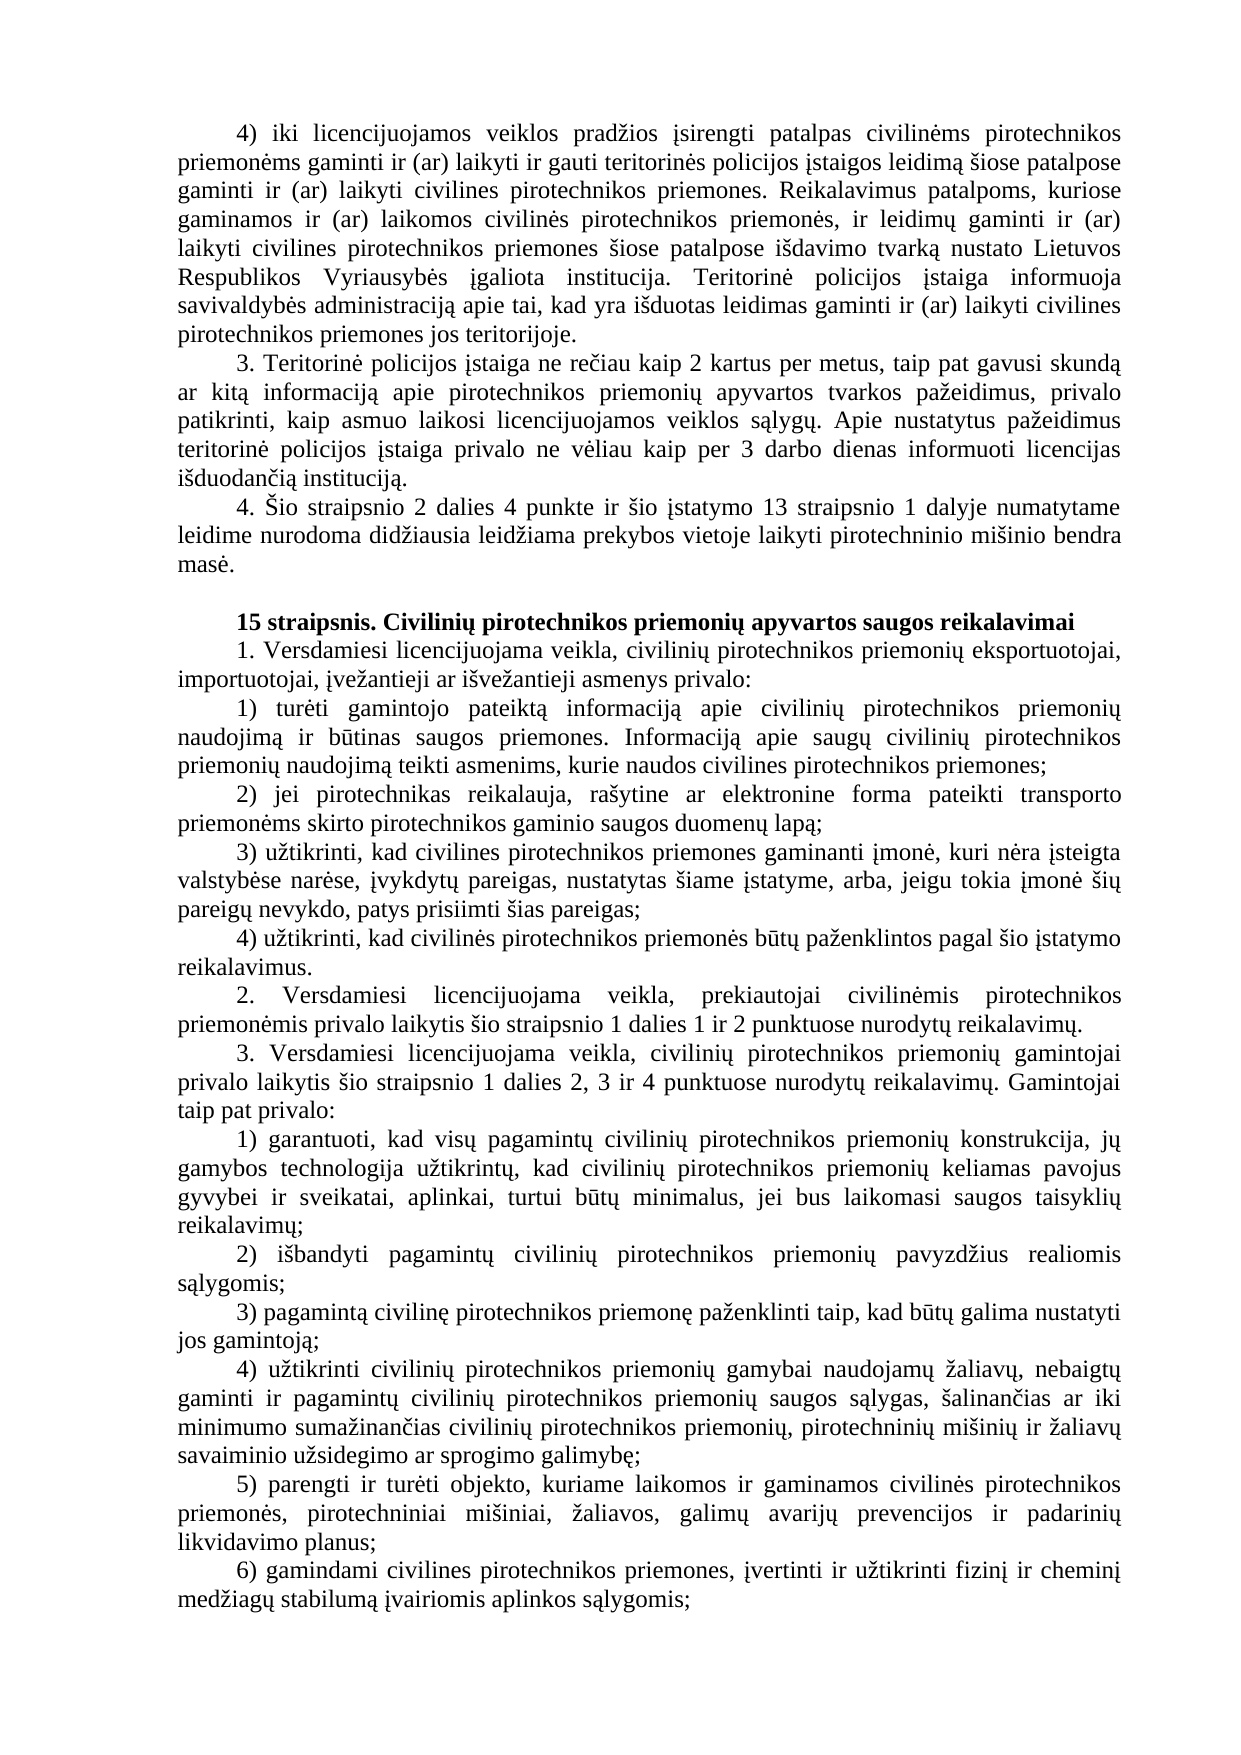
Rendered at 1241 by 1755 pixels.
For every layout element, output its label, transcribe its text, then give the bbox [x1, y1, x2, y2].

text 2. Versdamiesi licencijuojama veikla, prekiautojai civilinėmis pirotechnikos priemonėmis privalo laikytis šio straipsnio 1 dalies 1 ir 2 punktuose nurodytų reikalavimų. [177, 981, 1122, 1038]
text 4. Šio straipsnio 2 dalies 4 punkte ir šio įstatymo 13 straipsnio 1 dalyje numatytame leidime nurodoma didžiausia leidžiama prekybos vietoje laikyti pirotechninio mišinio bendra masė. [177, 492, 1122, 578]
text 5) parengti ir turėti objekto, kuriame laikomos ir gaminamos civilinės pirotechnikos priemonės, pirotechniniai mišiniai, žaliavos, galimų avarijų prevencijos ir padarinių likvidavimo planus; [177, 1469, 1122, 1556]
text 4) užtikrinti civilinių pirotechnikos priemonių gamybai naudojamų žaliavų, nebaigtų gaminti ir pagamintų civilinių pirotechnikos priemonių saugos sąlygas, šalinančias ar iki minimumo sumažinančias civilinių pirotechnikos priemonių, pirotechninių mišinių ir žaliavų savaiminio užsidegimo ar sprogimo galimybę; [177, 1354, 1122, 1469]
text 2) išbandyti pagamintų civilinių pirotechnikos priemonių pavyzdžius realiomis sąlygomis; [177, 1239, 1122, 1297]
text 2) jei pirotechnikas reikalauja, rašytine ar elektronine forma pateikti transporto priemonėms skirto pirotechnikos gaminio saugos duomenų lapą; [177, 779, 1122, 837]
text 4) užtikrinti, kad civilinės pirotechnikos priemonės būtų paženklintos pagal šio įstatymo reikalavimus. [177, 923, 1122, 981]
text 15 straipsnis. Civilinių pirotechnikos priemonių apyvartos saugos reikalavimai [177, 607, 1122, 636]
text 3. Teritorinė policijos įstaiga ne rečiau kaip 2 kartus per metus, taip pat gavusi skundą ar kitą informaciją apie pirotechnikos priemonių apyvartos tvarkos pažeidimus, privalo patikrinti, kaip asmuo laikosi licencijuojamos veiklos sąlygų. Apie nustatytus pažeidimus teritorinė policijos įstaiga privalo ne vėliau kaip per 3 darbo dienas informuoti licencijas išduodančią instituciją. [177, 348, 1122, 492]
text 6) gamindami civilines pirotechnikos priemones, įvertinti ir užtikrinti fizinį ir cheminį medžiagų stabilumą įvairiomis aplinkos sąlygomis; [177, 1556, 1122, 1613]
text 3) užtikrinti, kad civilines pirotechnikos priemones gaminanti įmonė, kuri nėra įsteigta valstybėse narėse, įvykdytų pareigas, nustatytas šiame įstatyme, arba, jeigu tokia įmonė šių pareigų nevykdo, patys prisiimti šias pareigas; [177, 837, 1122, 923]
text 1) turėti gamintojo pateiktą informaciją apie civilinių pirotechnikos priemonių naudojimą ir būtinas saugos priemones. Informaciją apie saugų civilinių pirotechnikos priemonių naudojimą teikti asmenims, kurie naudos civilines pirotechnikos priemones; [177, 693, 1122, 779]
text 3) pagamintą civilinę pirotechnikos priemonę paženklinti taip, kad būtų galima nustatyti jos gamintoją; [177, 1297, 1122, 1354]
text 4) iki licencijuojamos veiklos pradžios įsirengti patalpas civilinėms pirotechnikos priemonėms gaminti ir (ar) laikyti ir gauti teritorinės policijos įstaigos leidimą šiose patalpose gaminti ir (ar) laikyti civilines pirotechnikos priemones. Reikalavimus patalpoms, kuriose gaminamos ir (ar) laikomos civilinės pirotechnikos priemonės, ir leidimų gaminti ir (ar) laikyti civilines pirotechnikos priemones šiose patalpose išdavimo tvarką nustato Lietuvos Respublikos Vyriausybės įgaliota institucija. Teritorinė policijos įstaiga informuoja savivaldybės administraciją apie tai, kad yra išduotas leidimas gaminti ir (ar) laikyti civilines pirotechnikos priemones jos teritorijoje. [177, 118, 1122, 348]
text 3. Versdamiesi licencijuojama veikla, civilinių pirotechnikos priemonių gamintojai privalo laikytis šio straipsnio 1 dalies 2, 3 ir 4 punktuose nurodytų reikalavimų. Gamintojai taip pat privalo: [177, 1038, 1122, 1124]
text 1. Versdamiesi licencijuojama veikla, civilinių pirotechnikos priemonių eksportuotojai, importuotojai, įvežantieji ar išvežantieji asmenys privalo: [177, 636, 1122, 693]
text 1) garantuoti, kad visų pagamintų civilinių pirotechnikos priemonių konstrukcija, jų gamybos technologija užtikrintų, kad civilinių pirotechnikos priemonių keliamas pavojus gyvybei ir sveikatai, aplinkai, turtui būtų minimalus, jei bus laikomasi saugos taisyklių reikalavimų; [177, 1124, 1122, 1239]
